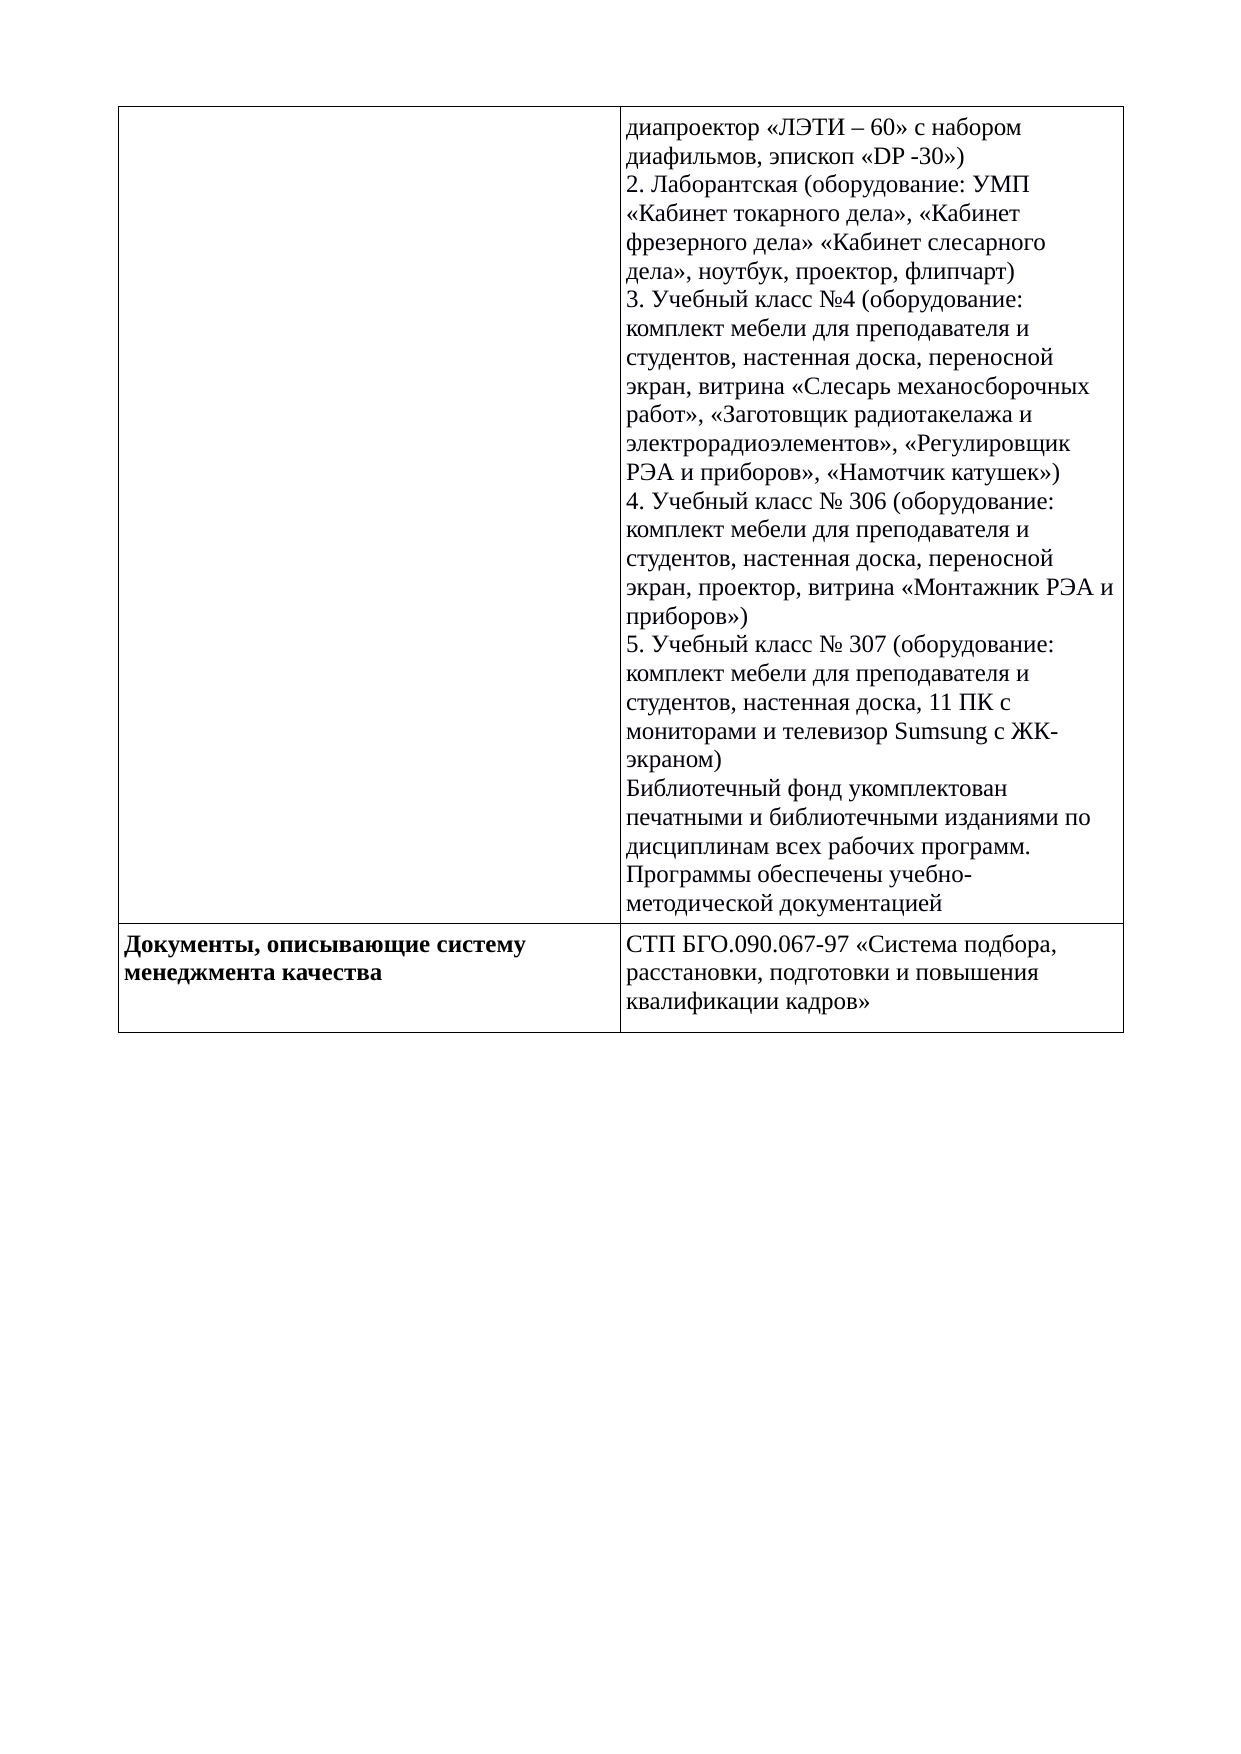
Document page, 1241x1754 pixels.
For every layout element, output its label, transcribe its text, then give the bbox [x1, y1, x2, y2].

table_cell Документы, описывающие систему менеджмента качества [119, 924, 620, 1032]
table_cell СТП БГО.090.067-97 «Система подбора, расстановки, подготовки и повышения квалификации кадров» [621, 924, 1123, 1032]
table_cell диапроектор «ЛЭТИ – 60» с набором диафильмов, эпископ «DP -30») 2. Лаборантская (оборудование: УМП «Кабинет токарного дела», «Кабинет фрезерного дела» «Кабинет слесарного дела», ноутбук, проектор, флипчарт) 3. Учебный класс №4 (оборудование: комплект мебели для преподавателя и студентов, настенная доска, переносной экран, витрина «Слесарь механосборочных работ», «Заготовщик радиотакелажа и электрорадиоэлементов», «Регулировщик РЭА и приборов», «Намотчик катушек») 4. Учебный класс № 306 (оборудование: комплект мебели для преподавателя и студентов, настенная доска, переносной экран, проектор, витрина «Монтажник РЭА и приборов») 5. Учебный класс № 307 (оборудование: комплект мебели для преподавателя и студентов, настенная доска, 11 ПК c мониторами и телевизор Sumsung с ЖК-экраном) Библиотечный фонд укомплектован печатными и библиотечными изданиями по дисциплинам всех рабочих программ. Программы обеспечены учебно-методической документацией [621, 107, 1123, 923]
table_cell [119, 107, 620, 923]
